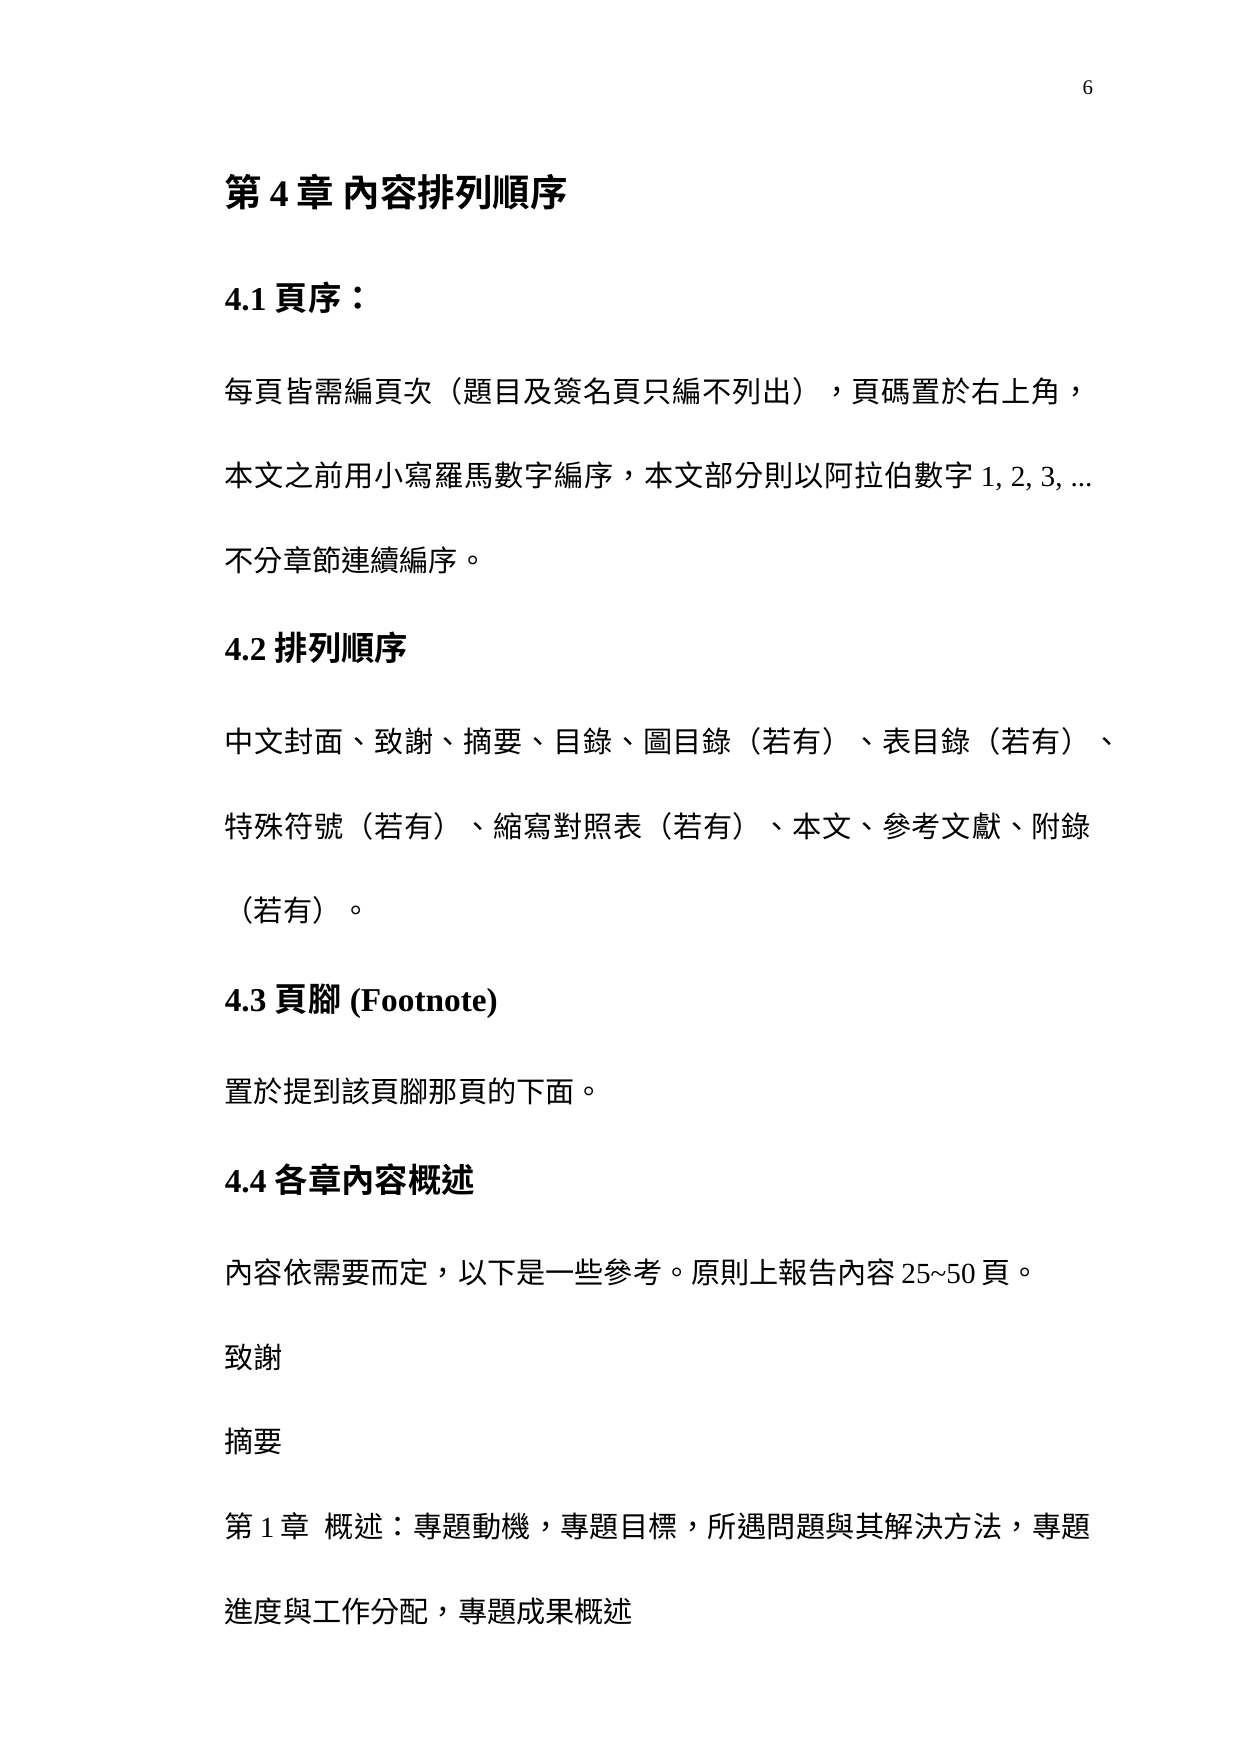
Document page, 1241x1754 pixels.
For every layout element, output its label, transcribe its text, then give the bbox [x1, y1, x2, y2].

text 每頁皆需編頁次（題目及簽名頁只編不列出），頁碼置於右上角，本文之前用小寫羅馬數字編序，本文部分則以阿拉伯數字1, 2, 3, ... 不分章節連續編序。 [224, 368, 1092, 580]
text 第4章 內容排列順序 [224, 163, 1092, 218]
text 置於提到該頁腳那頁的下面。 [224, 1069, 1092, 1111]
text 致謝 [224, 1334, 1092, 1377]
text 4.3 頁腳 (Footnote) [224, 972, 1092, 1021]
text 中文封面、致謝、摘要、目錄、圖目錄（若有）、表目錄（若有）、特殊符號（若有）、縮寫對照表（若有）、本文、參考文獻、附錄（若有）。 [224, 718, 1092, 930]
text 4.2 排列順序 [224, 622, 1092, 670]
text 內容依需要而定，以下是一些參考。原則上報告內容25~50頁。 [224, 1250, 1092, 1292]
text 第1章 概述：專題動機，專題目標，所遇問題與其解決方法，專題進度與工作分配，專題成果概述 [224, 1503, 1092, 1630]
text 4.1 頁序： [224, 272, 1092, 320]
text 4.4 各章內容概述 [224, 1153, 1092, 1202]
text 摘要 [224, 1419, 1092, 1461]
